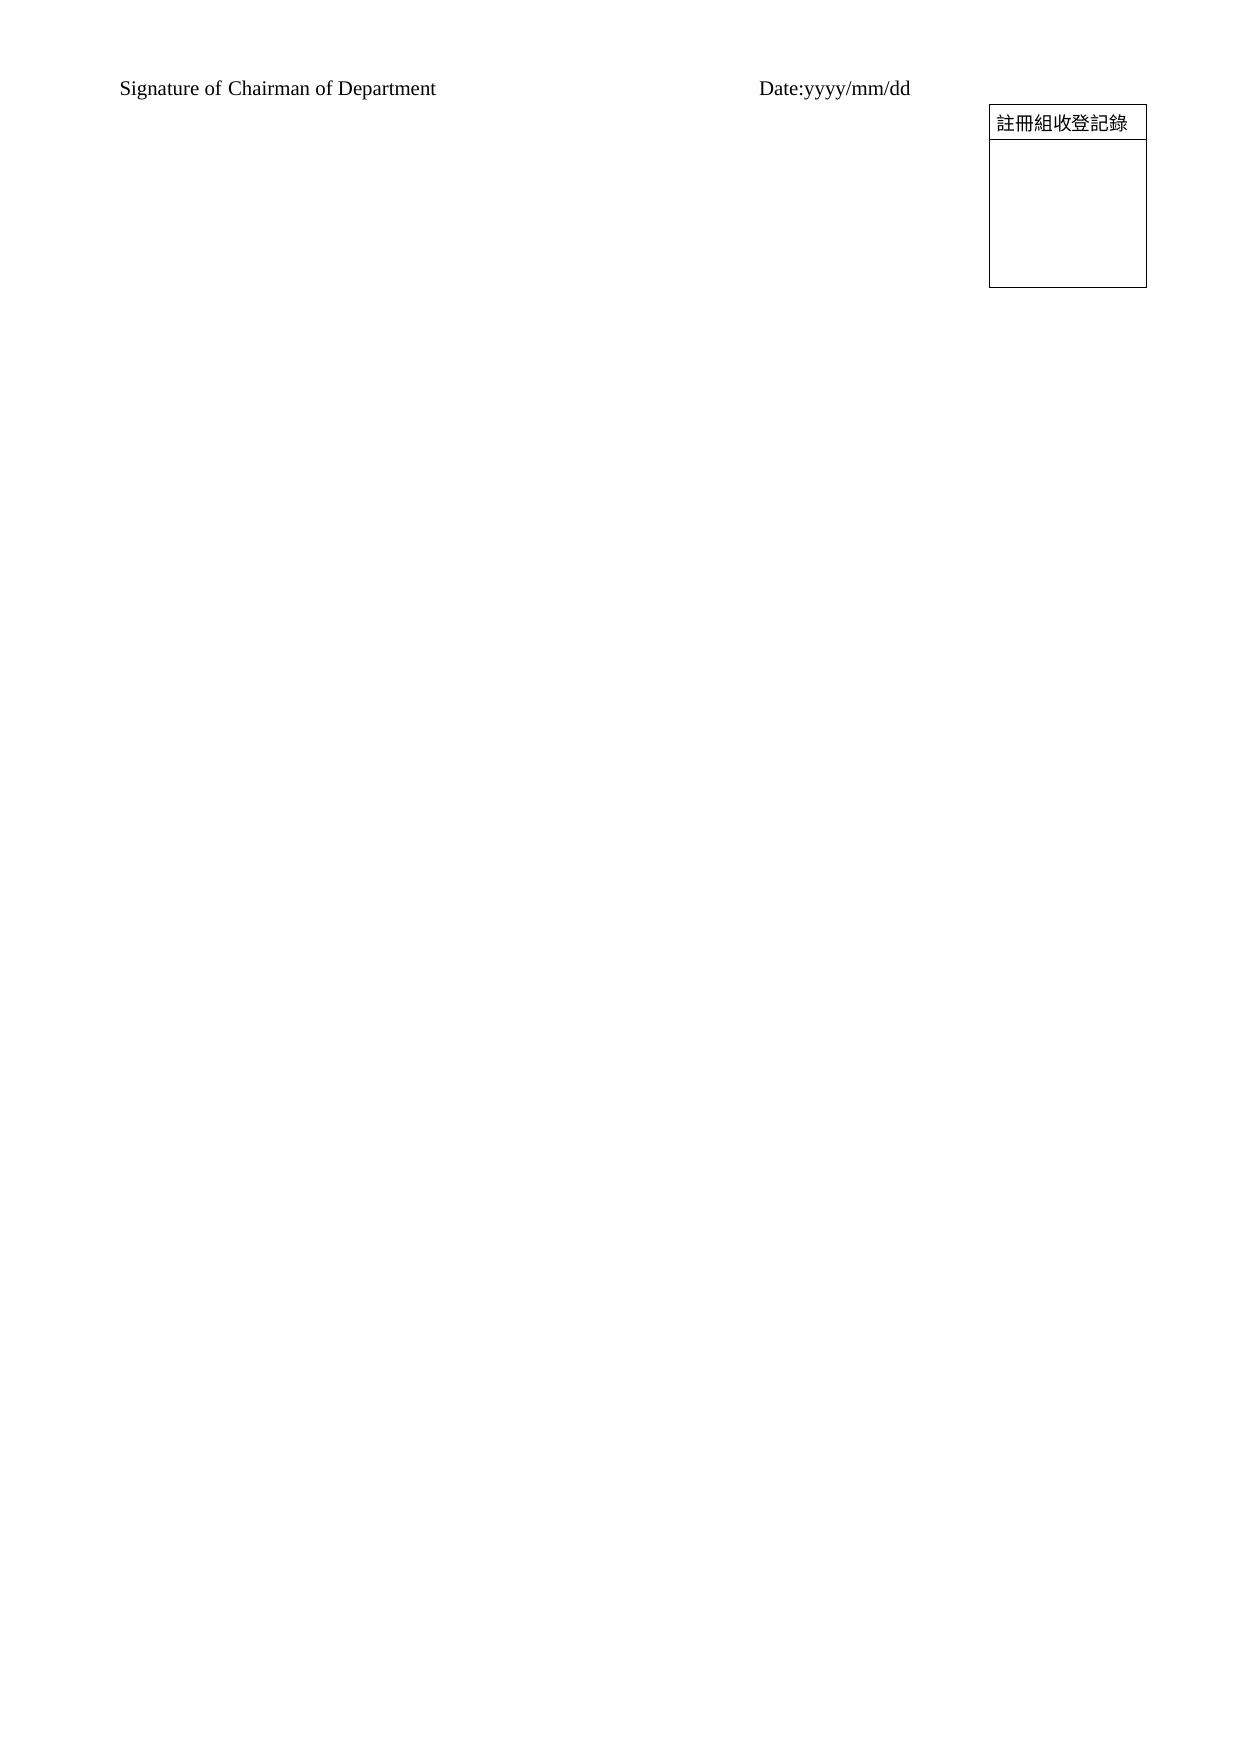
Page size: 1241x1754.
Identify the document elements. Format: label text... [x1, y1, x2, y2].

table_header 註冊組收登記錄 [990, 105, 1146, 139]
text Signature of Chairman of Department Date:yyyy/mm/dd [119, 76, 1165, 100]
table_cell [990, 140, 1146, 287]
